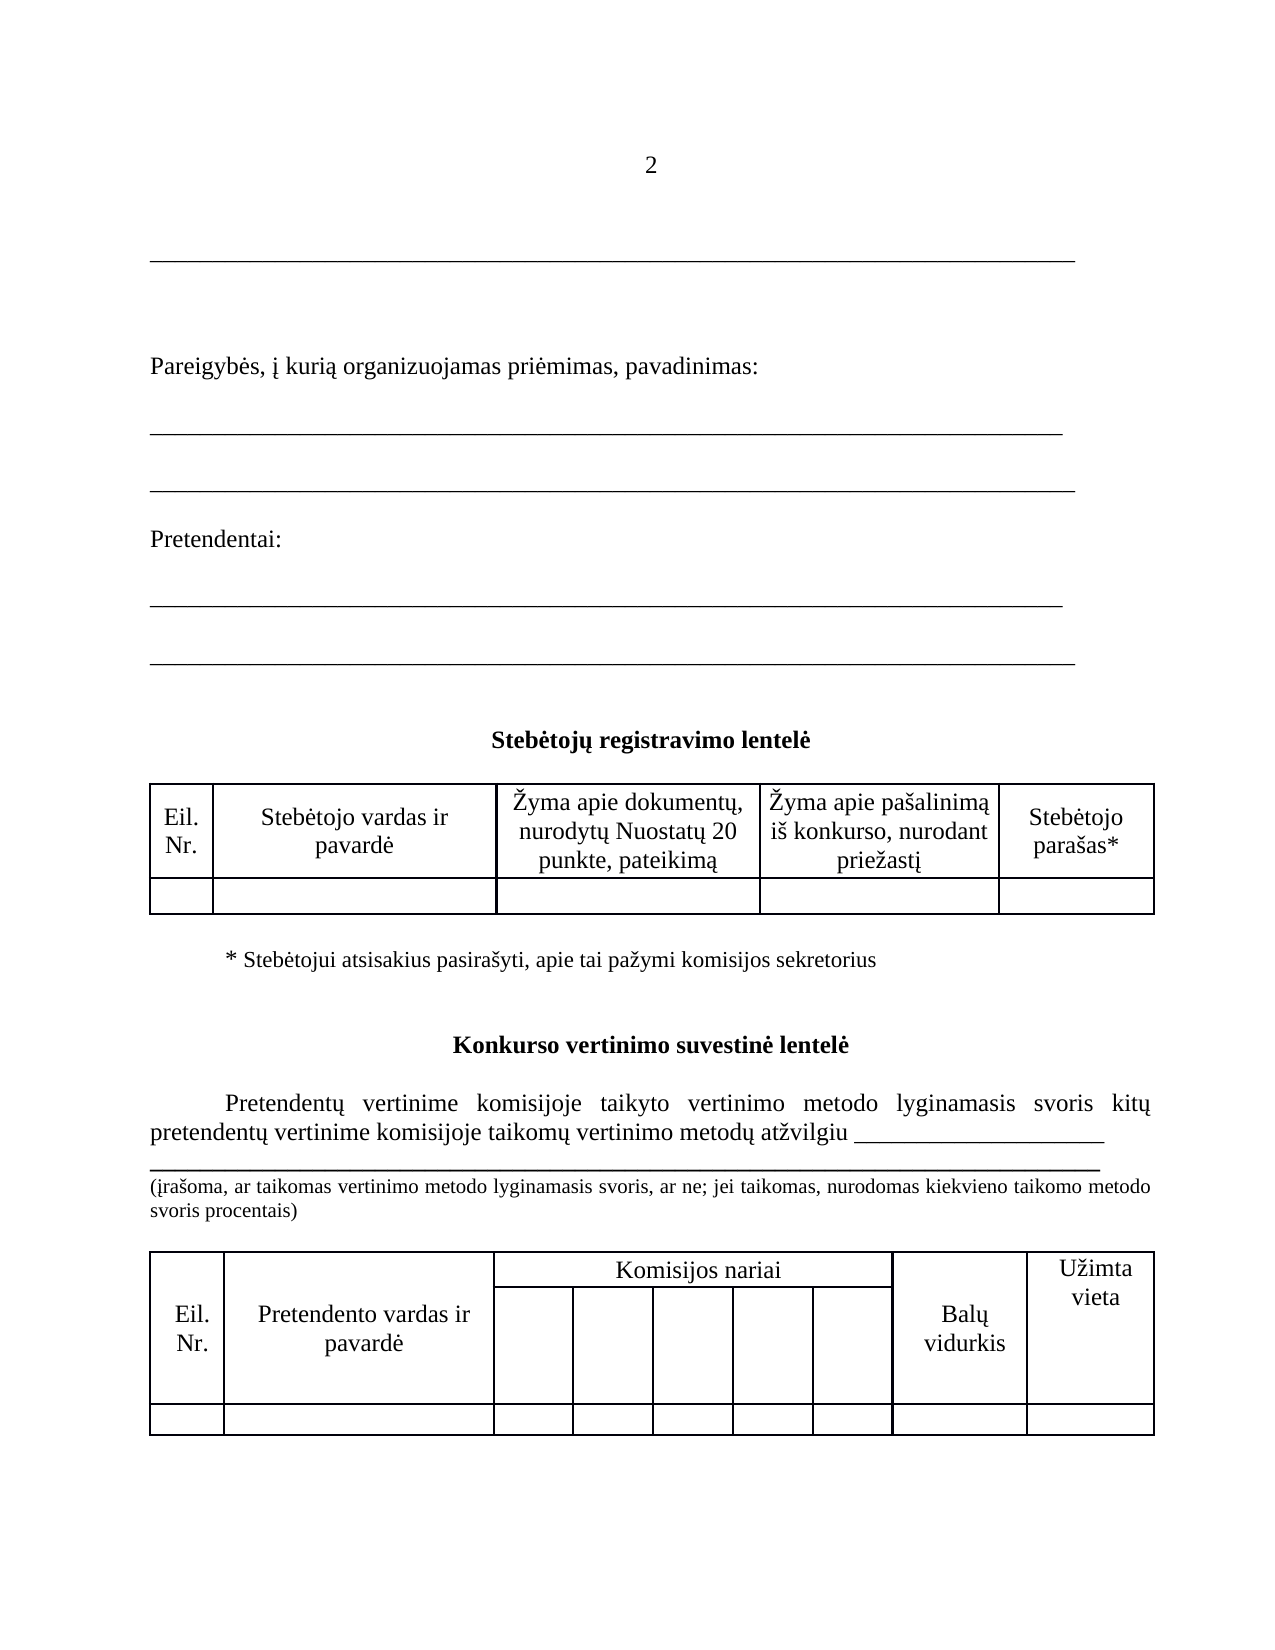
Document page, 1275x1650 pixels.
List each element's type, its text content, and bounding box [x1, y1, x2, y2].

table_cell [495, 1288, 572, 1403]
table_cell [814, 1405, 891, 1433]
table_cell [151, 879, 212, 913]
table_cell [225, 1405, 493, 1433]
table_header Stebėtojo vardas ir pavardė [214, 785, 495, 877]
table_cell [214, 879, 495, 913]
table_header Balų vidurkis [894, 1253, 1026, 1403]
text Pareigybės, į kurią organizuojamas priėmimas, pavadinimas: [150, 351, 1152, 380]
text (įrašoma, ar taikomas vertinimo metodo lyginamasis svoris, ar ne; jei taikomas, nurodomas kiekvieno taikomo metodo svoris procentais) [150, 1174, 1152, 1222]
table_header Pretendento vardas ir pavardė [225, 1253, 493, 1403]
table_cell [654, 1405, 732, 1433]
table_cell [734, 1288, 812, 1403]
text _________________________________________________________________________ [150, 409, 1152, 437]
text Stebėtojų registravimo lentelė [150, 725, 1152, 754]
text Pretendentai: [150, 524, 1152, 552]
table_header Užimta vieta [1028, 1253, 1153, 1403]
table_header Eil. Nr. [151, 1253, 223, 1403]
table_cell [894, 1405, 1026, 1433]
table_header Stebėtojo parašas* [1000, 785, 1153, 877]
text __________________________________________________________________________ [150, 639, 1152, 667]
table_cell [574, 1405, 652, 1433]
table_header Žyma apie pašalinimą iš konkurso, nurodant priežastį [761, 785, 998, 877]
table_cell [151, 1405, 223, 1433]
table_cell [761, 879, 998, 913]
text __________________________________________________________________________ [150, 236, 1152, 265]
table_header Žyma apie dokumentų, nurodytų Nuostatų 20 punkte, pateikimą [498, 785, 759, 877]
table_cell [734, 1405, 812, 1433]
text Konkurso vertinimo suvestinė lentelė [150, 1030, 1152, 1059]
table_cell [1000, 879, 1153, 913]
table_header Komisijos nariai [495, 1253, 891, 1286]
text ____________________________________________________________________________ [150, 1145, 1152, 1174]
table_cell [574, 1288, 652, 1403]
table_cell [495, 1405, 572, 1433]
text * Stebėtojui atsisakius pasirašyti, apie tai pažymi komisijos sekretorius [150, 944, 1152, 973]
text _________________________________________________________________________ [150, 581, 1152, 610]
table_cell [498, 879, 759, 913]
table_cell [654, 1288, 732, 1403]
table_header Eil. Nr. [151, 785, 212, 877]
text Pretendentų vertinime komisijoje taikyto vertinimo metodo lyginamasis svoris kitų pretendentų vertinime komisijoje taikomų vertinimo metodų atžvilgiu ____________________ [150, 1088, 1152, 1145]
text __________________________________________________________________________ [150, 466, 1152, 495]
table_cell [814, 1288, 891, 1403]
table_cell [1028, 1405, 1153, 1433]
